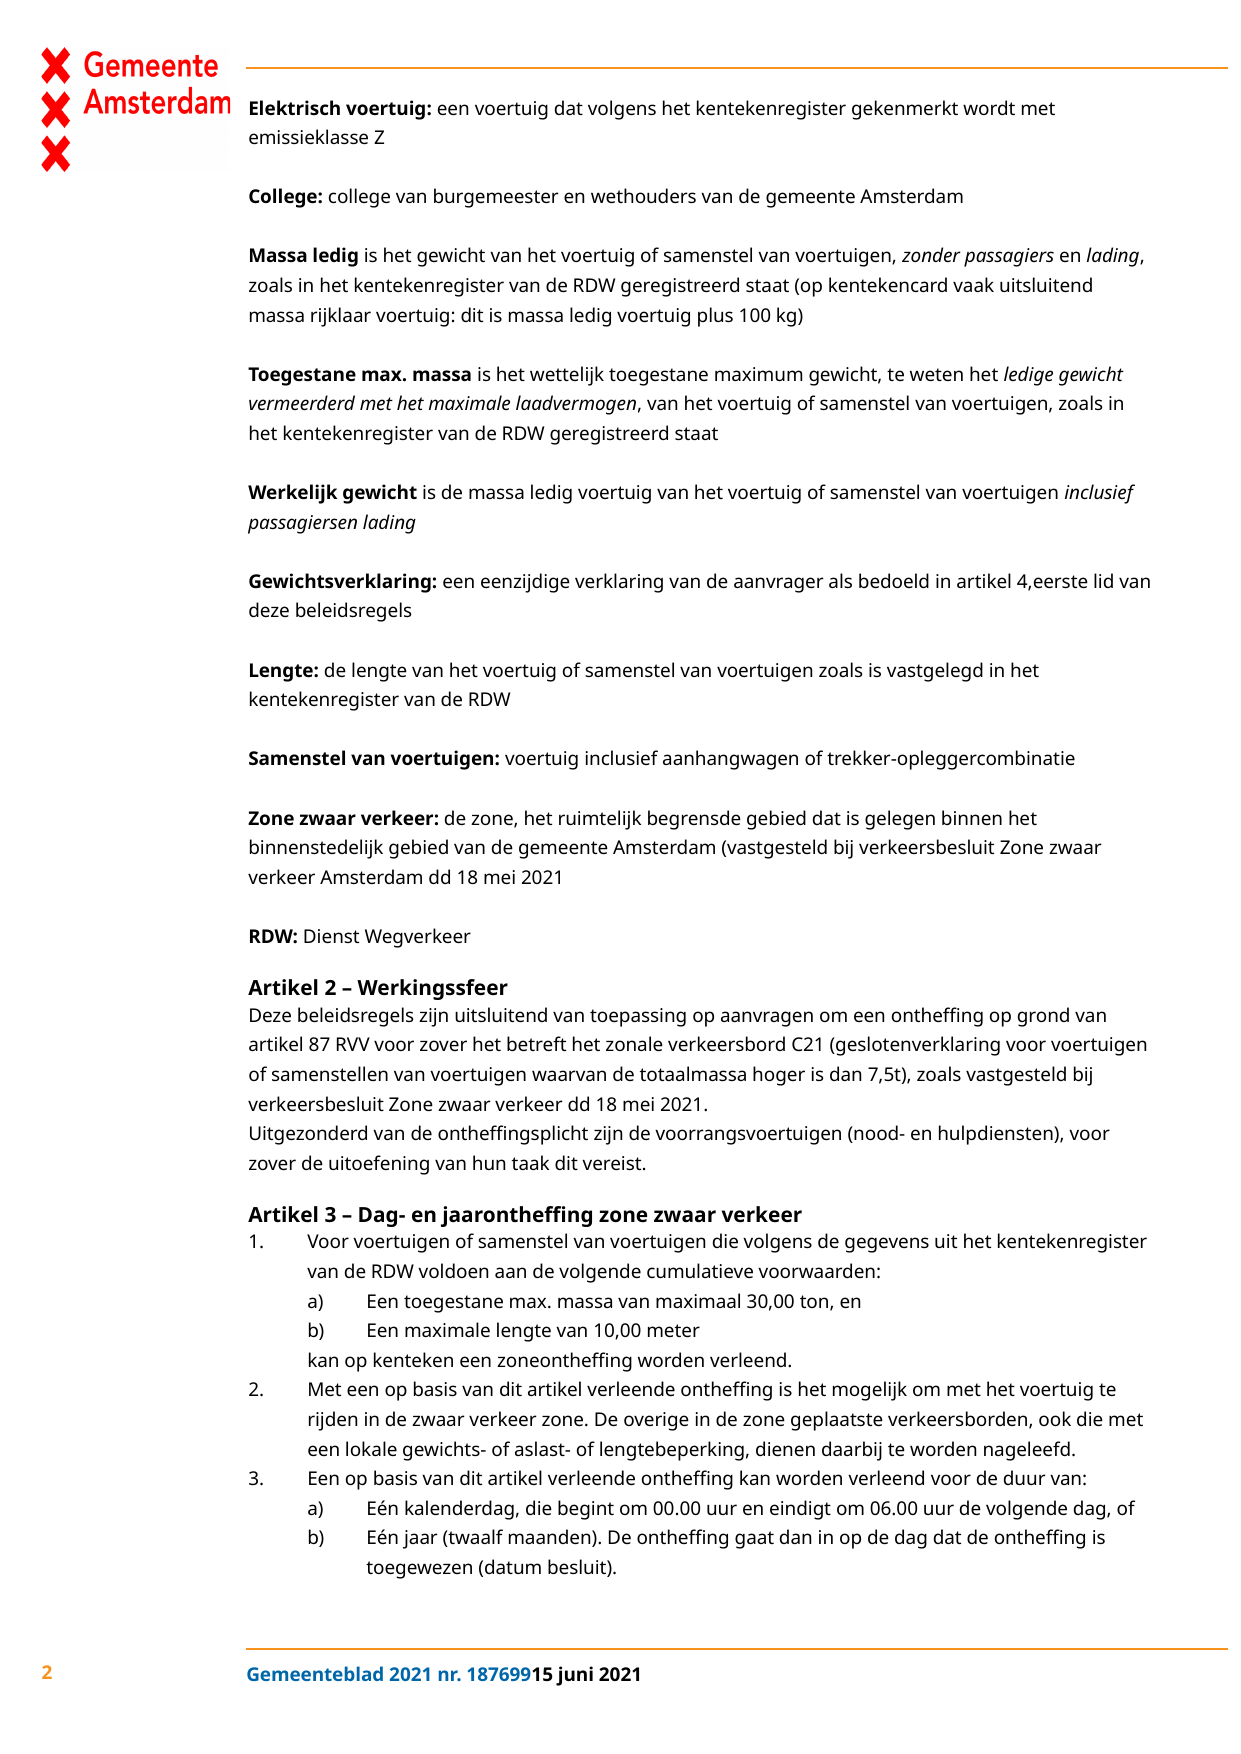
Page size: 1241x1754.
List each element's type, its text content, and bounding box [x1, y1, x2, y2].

text Massa ledig is het gewicht van het voertuig of samenstel van voertuigen, zonder passagiers en lading, zoals in het kentekenregister van de RDW geregistreerd staat (op kentekencard vaak uitsluitend massa rijklaar voertuig: dit is massa ledig voertuig plus 100 kg) [248, 243, 1152, 328]
text Elektrisch voertuig: een voertuig dat volgens het kentekenregister gekenmerkt wordt met emissieklasse Z [248, 95, 1152, 150]
list Een op basis van dit artikel verleende ontheffing kan worden verleend voor de duur van: [248, 1465, 1152, 1491]
text RDW: Dienst Wegverkeer [248, 923, 1152, 949]
text Zone zwaar verkeer: de zone, het ruimtelijk begrensde gebied dat is gelegen binnen het binnenstedelijk gebied van de gemeente Amsterdam (vastgesteld bij verkeersbesluit Zone zwaar verkeer Amsterdam dd 18 mei 2021 [248, 805, 1152, 890]
text Deze beleidsregels zijn uitsluitend van toepassing op aanvragen om een ontheffing op grond van artikel 87 RVV voor zover het betreft het zonale verkeersbord C21 (geslotenverklaring voor voertuigen of samenstellen van voertuigen waarvan de totaalmassa hoger is dan 7,5t), zoals vastgesteld bij verkeersbesluit Zone zwaar verkeer dd 18 mei 2021. [248, 1002, 1152, 1116]
text Gewichtsverklaring: een eenzijdige verklaring van de aanvrager als bedoeld in artikel 4,eerste lid van deze beleidsregels [248, 568, 1152, 623]
list Eén kalenderdag, die begint om 00.00 uur en eindigt om 06.00 uur de volgende dag, of [307, 1495, 1152, 1521]
text Lengte: de lengte van het voertuig of samenstel van voertuigen zoals is vastgelegd in het kentekenregister van de RDW [248, 657, 1152, 712]
list kan op kenteken een zoneontheffing worden verleend. [248, 1347, 1152, 1373]
text Samenstel van voertuigen: voertuig inclusief aanhangwagen of trekker-opleggercombinatie [248, 746, 1152, 771]
text Artikel 2 – Werkingssfeer [248, 973, 1152, 1002]
list Voor voertuigen of samenstel van voertuigen die volgens de gegevens uit het kentekenregister van de RDW voldoen aan de volgende cumulatieve voorwaarden: [248, 1229, 1152, 1284]
list Een toegestane max. massa van maximaal 30,00 ton, en [307, 1288, 1152, 1314]
list Eén jaar (twaalf maanden). De ontheffing gaat dan in op de dag dat de ontheffing is toegewezen (datum besluit). [307, 1524, 1152, 1580]
text College: college van burgemeester en wethouders van de gemeente Amsterdam [248, 183, 1152, 209]
text Werkelijk gewicht is de massa ledig voertuig van het voertuig of samenstel van voertuigen inclusief passagiersen lading [248, 479, 1152, 535]
text Artikel 3 – Dag- en jaarontheffing zone zwaar verkeer [248, 1200, 1152, 1229]
text Toegestane max. massa is het wettelijk toegestane maximum gewicht, te weten het ledige gewicht vermeerderd met het maximale laadvermogen, van het voertuig of samenstel van voertuigen, zoals in het kentekenregister van de RDW geregistreerd staat [248, 361, 1152, 446]
text Uitgezonderd van de ontheffingsplicht zijn de voorrangsvoertuigen (nood- en hulpdiensten), voor zover de uitoefening van hun taak dit vereist. [248, 1120, 1152, 1176]
list Een maximale lengte van 10,00 meter [307, 1317, 1152, 1343]
list Met een op basis van dit artikel verleende ontheffing is het mogelijk om met het voertuig te rijden in de zwaar verkeer zone. De overige in de zone geplaatste verkeersborden, ook die met een lokale gewichts- of aslast- of lengtebeperking, dienen daarbij te worden nageleefd. [248, 1377, 1152, 1462]
picture [41, 47, 231, 172]
